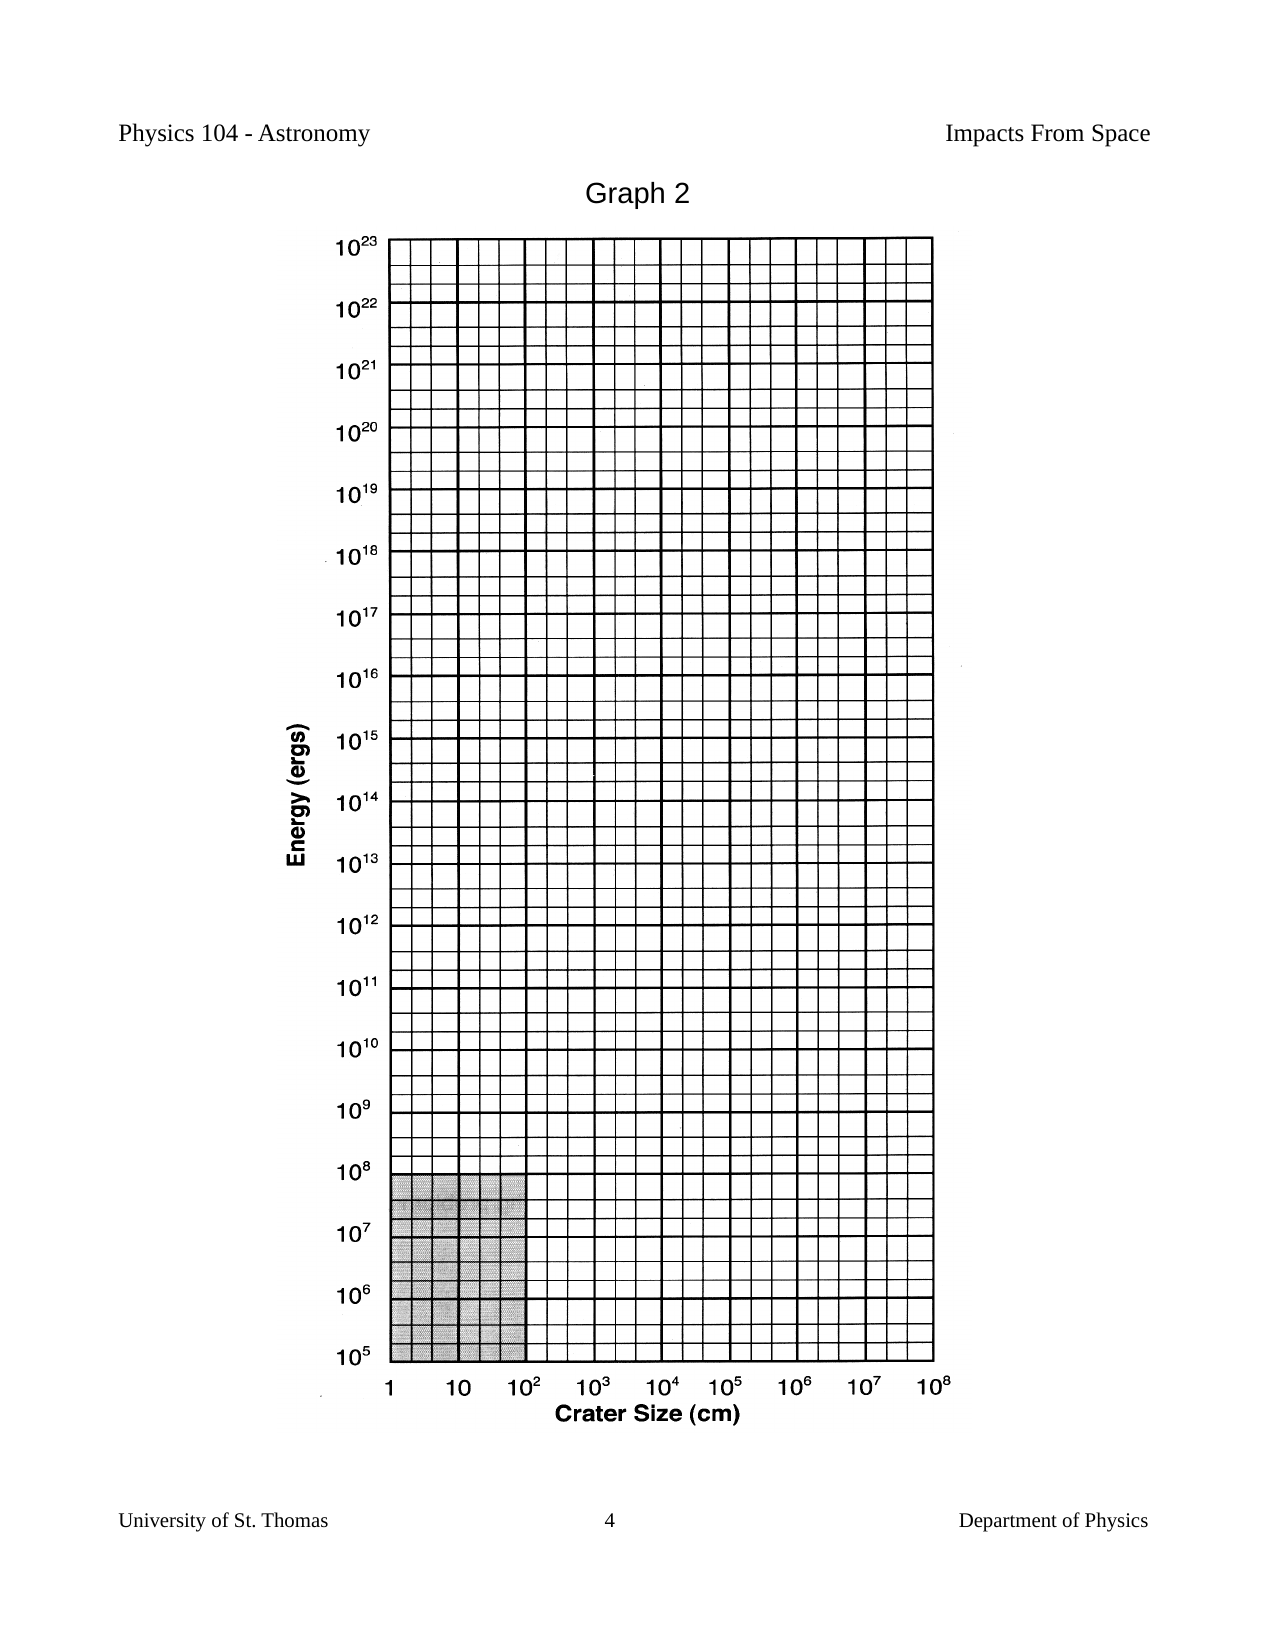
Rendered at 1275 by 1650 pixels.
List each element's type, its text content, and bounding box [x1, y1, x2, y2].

picture [277, 226, 973, 1433]
text Graph 2 [118, 176, 1157, 210]
